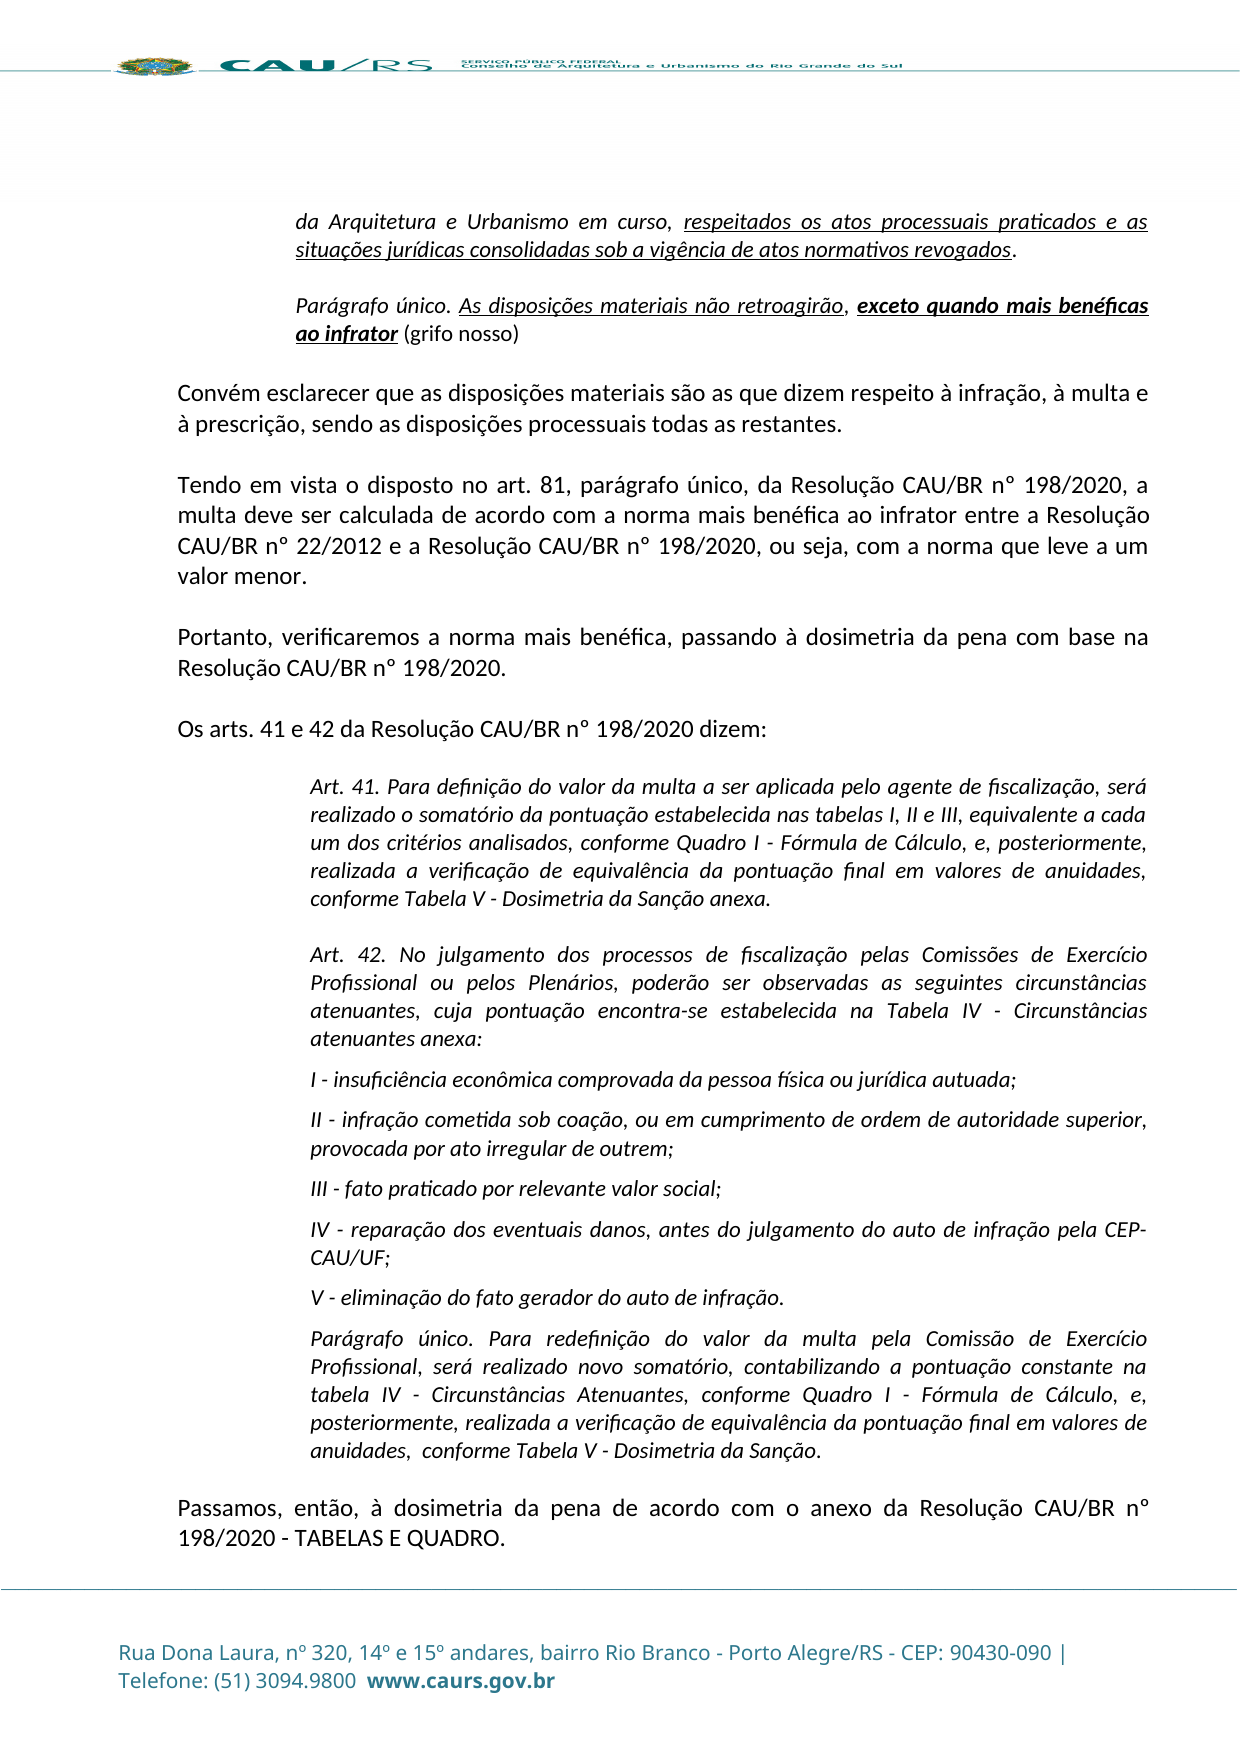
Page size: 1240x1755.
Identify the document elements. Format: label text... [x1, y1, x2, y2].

text Art. 41. Para definição do valor da multa a ser aplicada pelo agente de fiscalização, será realizado o somatório da pontuação estabelecida nas tabelas I, II e III, equivalente a cada um dos critérios analisados, conforme Quadro I - Fórmula de Cálculo, e, posteriormente, realizada a verificação de equivalência da pontuação final em valores de anuidades, conforme Tabela V - Dosimetria da Sanção anexa. [310, 772, 1151, 912]
text Os arts. 41 e 42 da Resolução CAU/BR nº 198/2020 dizem: [177, 713, 1151, 744]
text Convém esclarecer que as disposições materiais são as que dizem respeito à infração, à multa e à prescrição, sendo as disposições processuais todas as restantes. [177, 377, 1151, 438]
text Passamos, então, à dosimetria da pena de acordo com o anexo da Resolução CAU/BR nº 198/2020 - TABELAS E QUADRO. [177, 1492, 1151, 1553]
text Portanto, verificaremos a norma mais benéfica, passando à dosimetria da pena com base na Resolução CAU/BR nº 198/2020. [177, 622, 1151, 683]
text Tendo em vista o disposto no art. 81, parágrafo único, da Resolução CAU/BR nº 198/2020, a multa deve ser calculada de acordo com a norma mais benéfica ao infrator entre a Resolução CAU/BR nº 22/2012 e a Resolução CAU/BR nº 198/2020, ou seja, com a norma que leve a um valor menor. [177, 469, 1151, 591]
text III - fato praticado por relevante valor social; [310, 1174, 1151, 1202]
text IV - reparação dos eventuais danos, antes do julgamento do auto de infração pela CEP-CAU/UF; [310, 1215, 1151, 1271]
text Art. 42. No julgamento dos processos de fiscalização pelas Comissões de Exercício Profissional ou pelos Plenários, poderão ser observadas as seguintes circunstâncias atenuantes, cuja pontuação encontra-se estabelecida na Tabela IV - Circunstâncias atenuantes anexa: [310, 941, 1151, 1053]
text V - eliminação do fato gerador do auto de infração. [310, 1283, 1151, 1311]
text Parágrafo único. Para redefinição do valor da multa pela Comissão de Exercício Profissional, será realizado novo somatório, contabilizando a pontuação constante na tabela IV - Circunstâncias Atenuantes, conforme Quadro I - Fórmula de Cálculo, e, posteriormente, realizada a verificação de equivalência da pontuação final em valores de anuidades, conforme Tabela V - Dosimetria da Sanção. [310, 1324, 1151, 1464]
text II - infração cometida sob coação, ou em cumprimento de ordem de autoridade superior, provocada por ato irregular de outrem; [310, 1106, 1151, 1162]
text da Arquitetura e Urbanismo em curso, respeitados os atos processuais praticados e as situações jurídicas consolidadas sob a vigência de atos normativos revogados. [295, 207, 1151, 263]
text Parágrafo único. As disposições materiais não retroagirão, exceto quando mais benéficas ao infrator (grifo nosso) [295, 291, 1151, 347]
text I - insuficiência econômica comprovada da pessoa física ou jurídica autuada; [310, 1065, 1151, 1093]
